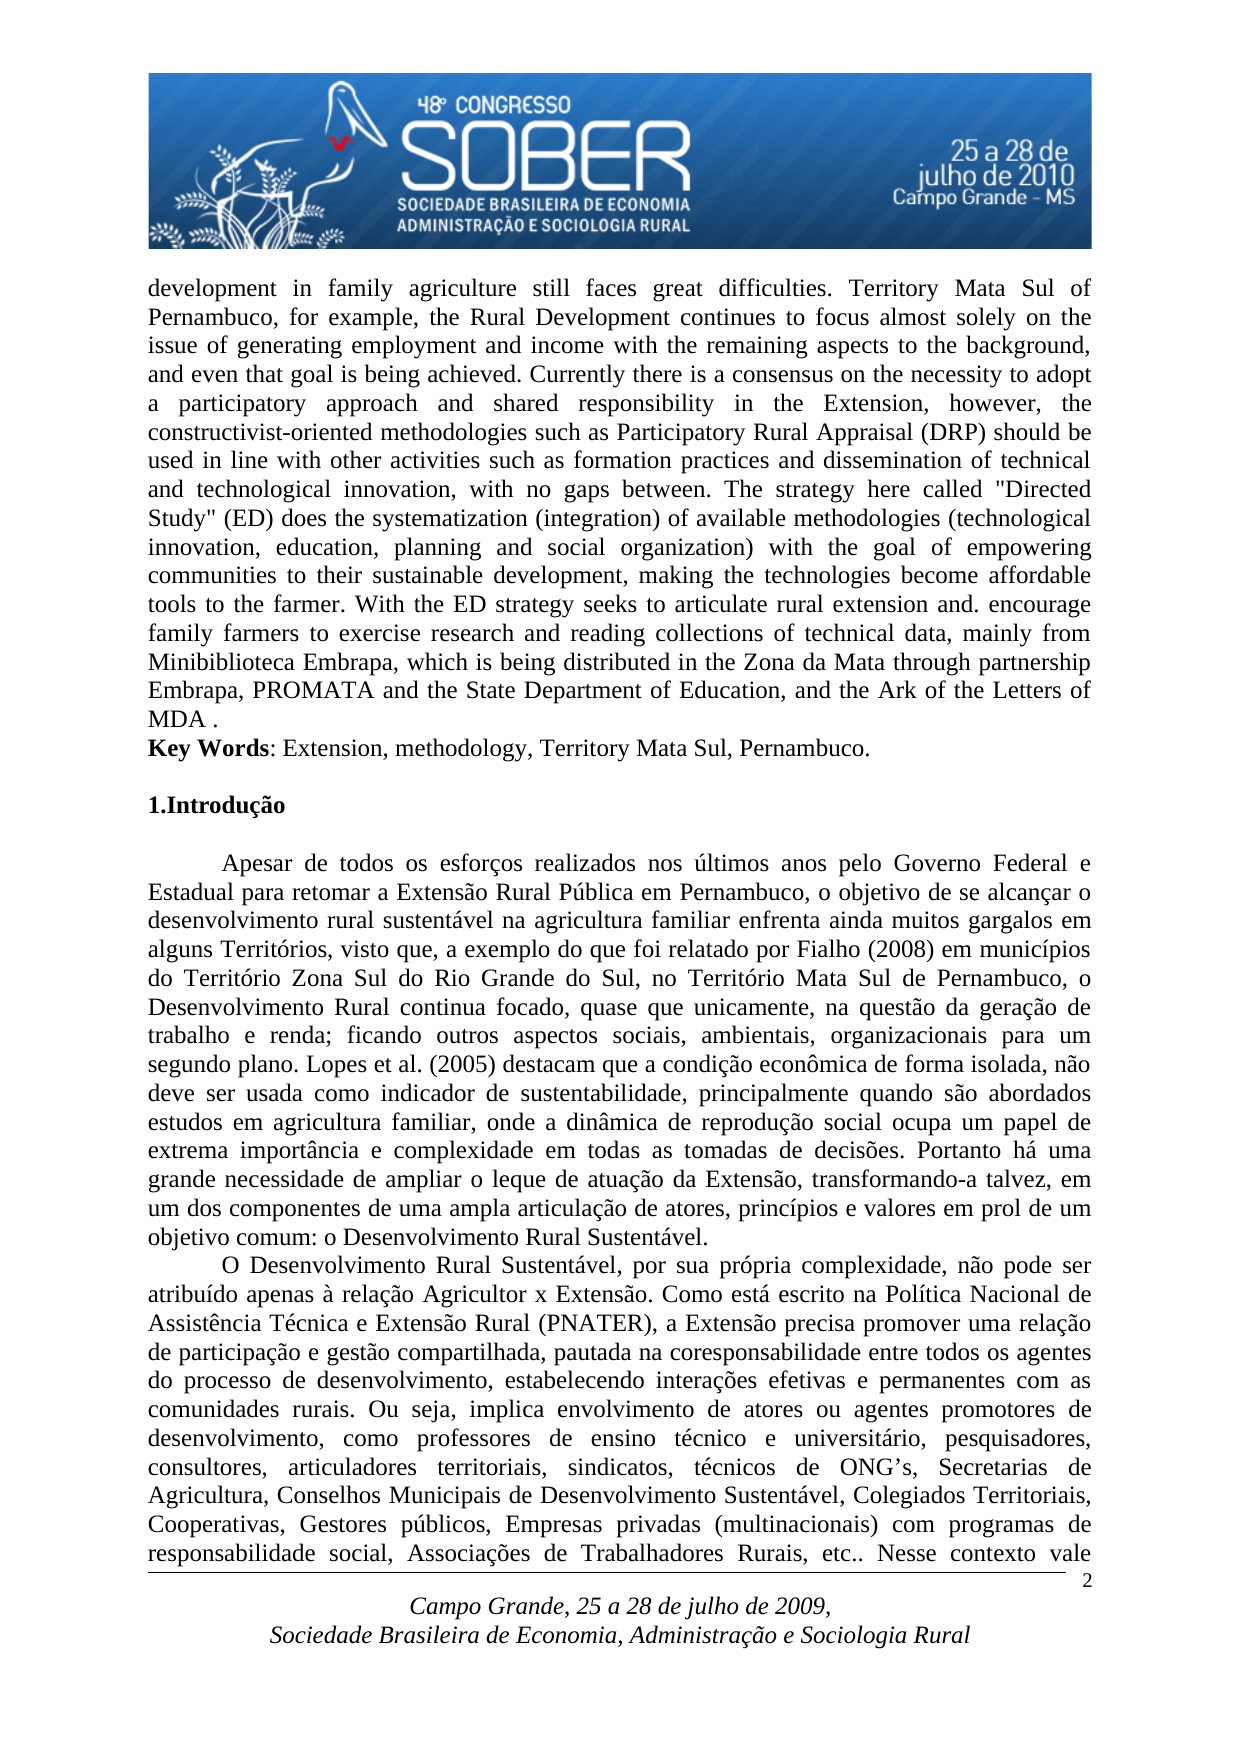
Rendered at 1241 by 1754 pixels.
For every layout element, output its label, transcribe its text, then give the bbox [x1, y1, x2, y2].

text Apesar de todos os esforços realizados nos últimos anos pelo Governo Federal e Estadual para retomar a Extensão Rural Pública em Pernambuco, o objetivo de se alcançar o desenvolvimento rural sustentável na agricultura familiar enfrenta ainda muitos gargalos em alguns Territórios, visto que, a exemplo do que foi relatado por Fialho (2008) em municípios do Território Zona Sul do Rio Grande do Sul, no Território Mata Sul de Pernambuco, o Desenvolvimento Rural continua focado, quase que unicamente, na questão da geração de trabalho e renda; ficando outros aspectos sociais, ambientais, organizacionais para um segundo plano. Lopes et al. (2005) destacam que a condição econômica de forma isolada, não deve ser usada como indicador de sustentabilidade, principalmente quando são abordados estudos em agricultura familiar, onde a dinâmica de reprodução social ocupa um papel de extrema importância e complexidade em todas as tomadas de decisões. Portanto há uma grande necessidade de ampliar o leque de atuação da Extensão, transformando-a talvez, em um dos componentes de uma ampla articulação de atores, princípios e valores em prol de um objetivo comum: o Desenvolvimento Rural Sustentável. [148, 848, 1092, 1251]
subtitle 1.Introdução [148, 791, 1092, 819]
subtitle development in family agriculture still faces great difficulties. Territory Mata Sul of Pernambuco, for example, the Rural Development continues to focus almost solely on the issue of generating employment and income with the remaining aspects to the background, and even that goal is being achieved. Currently there is a consensus on the necessity to adopt a participatory approach and shared responsibility in the Extension, however, the constructivist-oriented methodologies such as Participatory Rural Appraisal (DRP) should be used in line with other activities such as formation practices and dissemination of technical and technological innovation, with no gaps between. The strategy here called "Directed Study" (ED) does the systematization (integration) of available methodologies (technological innovation, education, planning and social organization) with the goal of empowering communities to their sustainable development, making the technologies become affordable tools to the farmer. With the ED strategy seeks to articulate rural extension and. encourage family farmers to exercise research and reading collections of technical data, mainly from Minibiblioteca Embrapa, which is being distributed in the Zona da Mata through partnership Embrapa, PROMATA and the State Department of Education, and the Ark of the Letters of MDA . [148, 273, 1092, 733]
picture [148, 73, 1092, 249]
text Key Words: Extension, methodology, Territory Mata Sul, Pernambuco. [148, 733, 1092, 762]
text O Desenvolvimento Rural Sustentável, por sua própria complexidade, não pode ser atribuído apenas à relação Agricultor x Extensão. Como está escrito na Política Nacional de Assistência Técnica e Extensão Rural (PNATER), a Extensão precisa promover uma relação de participação e gestão compartilhada, pautada na coresponsabilidade entre todos os agentes do processo de desenvolvimento, estabelecendo interações efetivas e permanentes com as comunidades rurais. Ou seja, implica envolvimento de atores ou agentes promotores de desenvolvimento, como professores de ensino técnico e universitário, pesquisadores, consultores, articuladores territoriais, sindicatos, técnicos de ONG’s, Secretarias de Agricultura, Conselhos Municipais de Desenvolvimento Sustentável, Colegiados Territoriais, Cooperativas, Gestores públicos, Empresas privadas (multinacionais) com programas de responsabilidade social, Associações de Trabalhadores Rurais, etc.. Nesse contexto vale [148, 1251, 1092, 1567]
